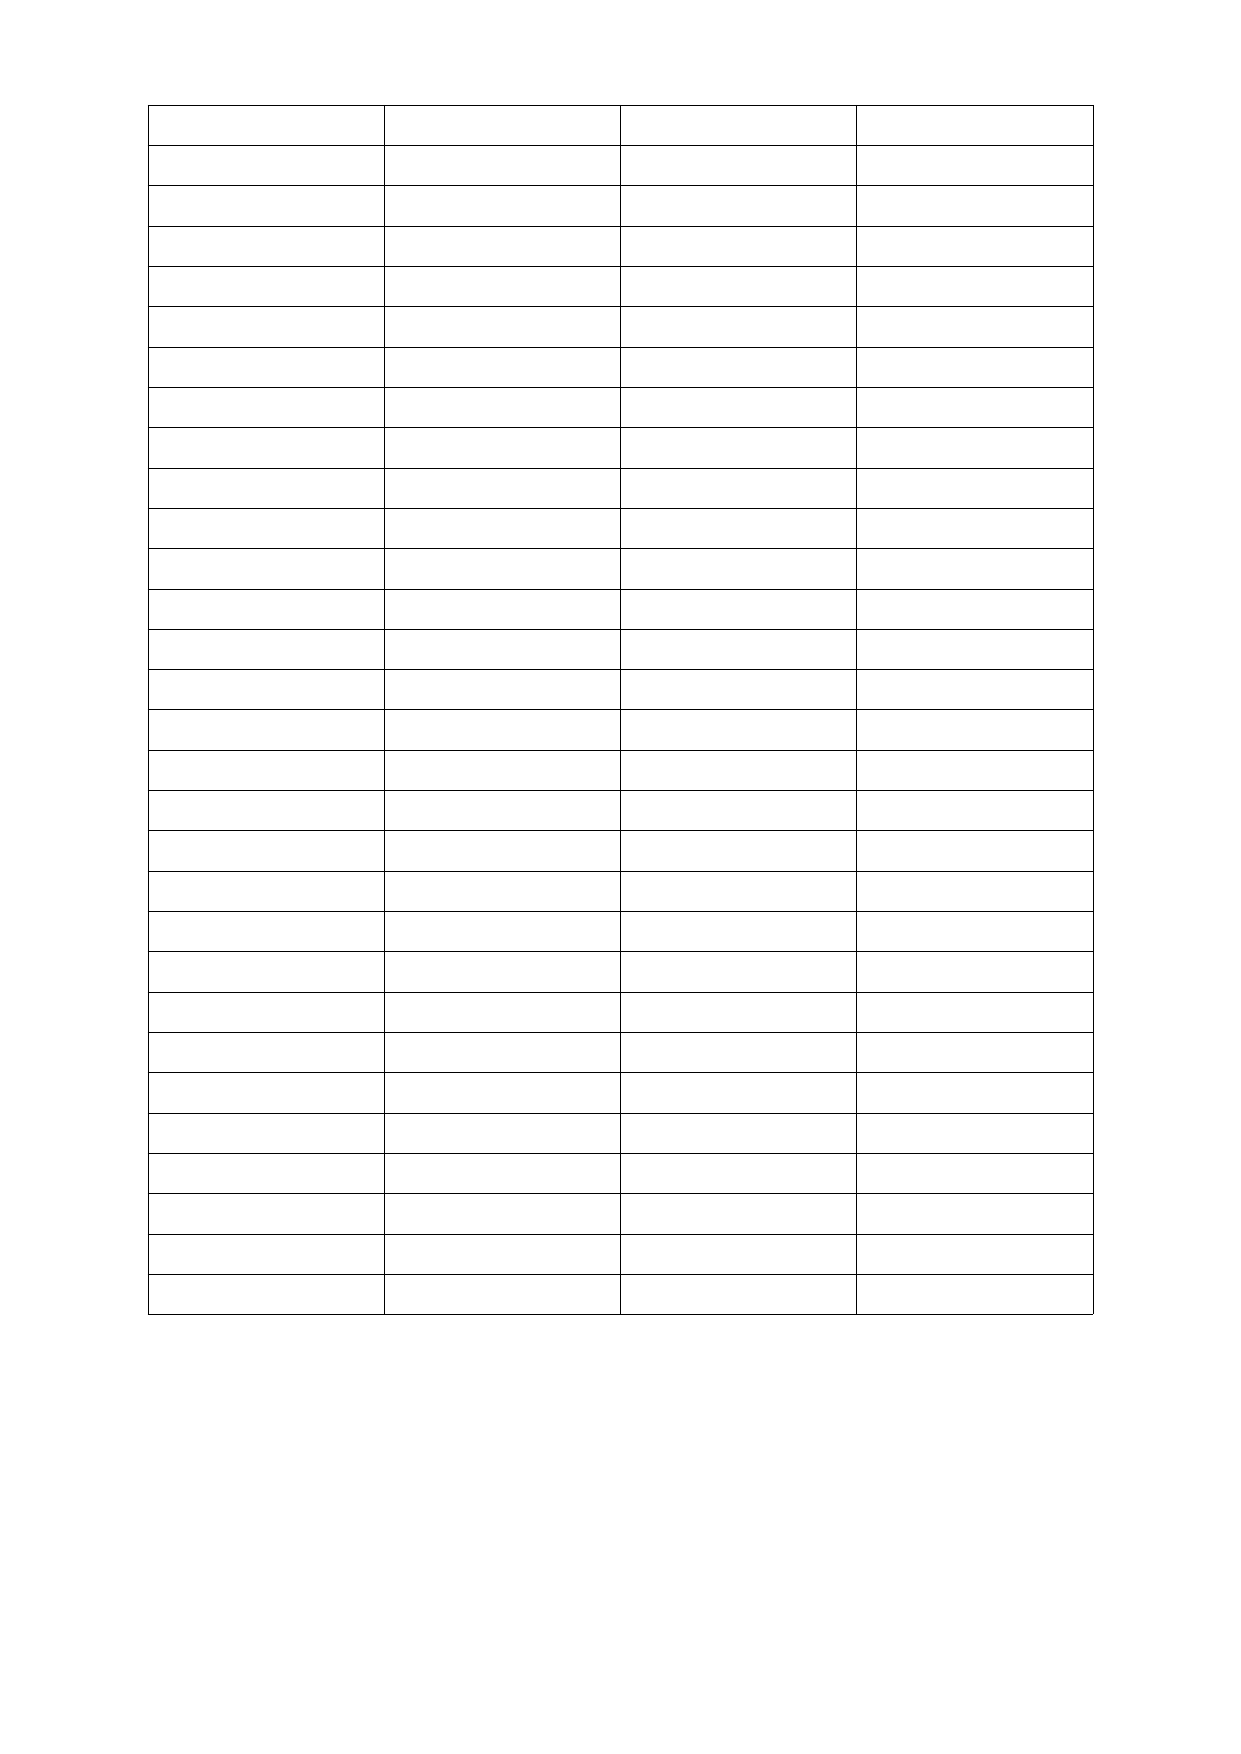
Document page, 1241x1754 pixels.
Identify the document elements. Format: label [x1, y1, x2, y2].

table_cell [621, 1235, 856, 1274]
table_cell [857, 267, 1093, 306]
table_cell [857, 912, 1093, 951]
table_cell [149, 106, 384, 145]
table_cell [385, 146, 620, 185]
table_cell [857, 428, 1093, 467]
table_cell [149, 1194, 384, 1233]
table_cell [385, 428, 620, 467]
table_cell [857, 630, 1093, 669]
table_cell [385, 630, 620, 669]
table_cell [857, 1275, 1093, 1314]
table_cell [857, 469, 1093, 508]
table_cell [149, 388, 384, 427]
table_cell [149, 1033, 384, 1072]
table_cell [385, 993, 620, 1032]
table_cell [385, 1275, 620, 1314]
table_cell [857, 751, 1093, 790]
table_cell [857, 590, 1093, 629]
table_cell [149, 872, 384, 911]
table_cell [385, 1154, 620, 1193]
table_cell [149, 227, 384, 266]
table_cell [621, 267, 856, 306]
table_cell [385, 710, 620, 750]
table_cell [621, 993, 856, 1032]
table_cell [857, 509, 1093, 548]
table_cell [149, 509, 384, 548]
table_cell [385, 469, 620, 508]
table_cell [857, 710, 1093, 750]
table_cell [621, 509, 856, 548]
table_cell [149, 469, 384, 508]
table_cell [621, 348, 856, 387]
table_cell [385, 307, 620, 347]
table_cell [621, 227, 856, 266]
table_cell [385, 1033, 620, 1072]
table_cell [857, 831, 1093, 871]
table_cell [621, 1275, 856, 1314]
table_cell [621, 590, 856, 629]
table_cell [385, 1114, 620, 1153]
table_cell [149, 912, 384, 951]
table_cell [857, 1033, 1093, 1072]
table_cell [621, 1073, 856, 1112]
table_cell [385, 509, 620, 548]
table_cell [621, 1114, 856, 1153]
table_cell [857, 307, 1093, 347]
table_cell [385, 751, 620, 790]
table_cell [149, 348, 384, 387]
table_cell [149, 1275, 384, 1314]
table_cell [857, 146, 1093, 185]
table_cell [149, 751, 384, 790]
table_cell [857, 872, 1093, 911]
table_cell [621, 1194, 856, 1233]
table_cell [857, 227, 1093, 266]
table_cell [621, 307, 856, 347]
table_cell [857, 106, 1093, 145]
table_cell [857, 952, 1093, 992]
table_cell [385, 388, 620, 427]
table_cell [385, 549, 620, 588]
table_cell [621, 872, 856, 911]
table_cell [385, 106, 620, 145]
table_cell [149, 831, 384, 871]
table_cell [857, 791, 1093, 830]
table_cell [149, 630, 384, 669]
table_cell [385, 912, 620, 951]
table_cell [621, 1154, 856, 1193]
table_cell [149, 1235, 384, 1274]
table_cell [149, 1154, 384, 1193]
table_cell [385, 348, 620, 387]
table_cell [857, 186, 1093, 226]
table_cell [621, 1033, 856, 1072]
table_cell [149, 1114, 384, 1153]
table_cell [857, 388, 1093, 427]
table_cell [621, 469, 856, 508]
table_cell [857, 1235, 1093, 1274]
table_cell [385, 952, 620, 992]
table_cell [149, 428, 384, 467]
table_cell [149, 267, 384, 306]
table_cell [621, 912, 856, 951]
table_cell [385, 186, 620, 226]
table_cell [621, 428, 856, 467]
table_cell [857, 1154, 1093, 1193]
table_cell [621, 791, 856, 830]
table_cell [857, 1194, 1093, 1233]
table_cell [621, 146, 856, 185]
table_cell [149, 549, 384, 588]
table_cell [149, 590, 384, 629]
table_cell [621, 388, 856, 427]
table_cell [621, 751, 856, 790]
table_cell [621, 670, 856, 709]
table_cell [149, 1073, 384, 1112]
table_cell [621, 952, 856, 992]
table_cell [857, 1073, 1093, 1112]
table_cell [385, 670, 620, 709]
table_cell [149, 791, 384, 830]
table_cell [385, 227, 620, 266]
table_cell [857, 348, 1093, 387]
table_cell [621, 630, 856, 669]
table_cell [149, 993, 384, 1032]
table_cell [149, 710, 384, 750]
table_cell [149, 146, 384, 185]
table_cell [385, 831, 620, 871]
table_cell [149, 307, 384, 347]
table_cell [385, 590, 620, 629]
table_cell [857, 1114, 1093, 1153]
table_cell [385, 872, 620, 911]
table_cell [857, 993, 1093, 1032]
table_cell [621, 831, 856, 871]
table_cell [857, 670, 1093, 709]
table_cell [621, 710, 856, 750]
table_cell [149, 186, 384, 226]
table_cell [621, 106, 856, 145]
table_cell [149, 952, 384, 992]
table_cell [385, 1235, 620, 1274]
table_cell [385, 1073, 620, 1112]
table_cell [385, 1194, 620, 1233]
table_cell [385, 791, 620, 830]
table_cell [621, 549, 856, 588]
table_cell [857, 549, 1093, 588]
table_cell [621, 186, 856, 226]
table_cell [385, 267, 620, 306]
table_cell [149, 670, 384, 709]
